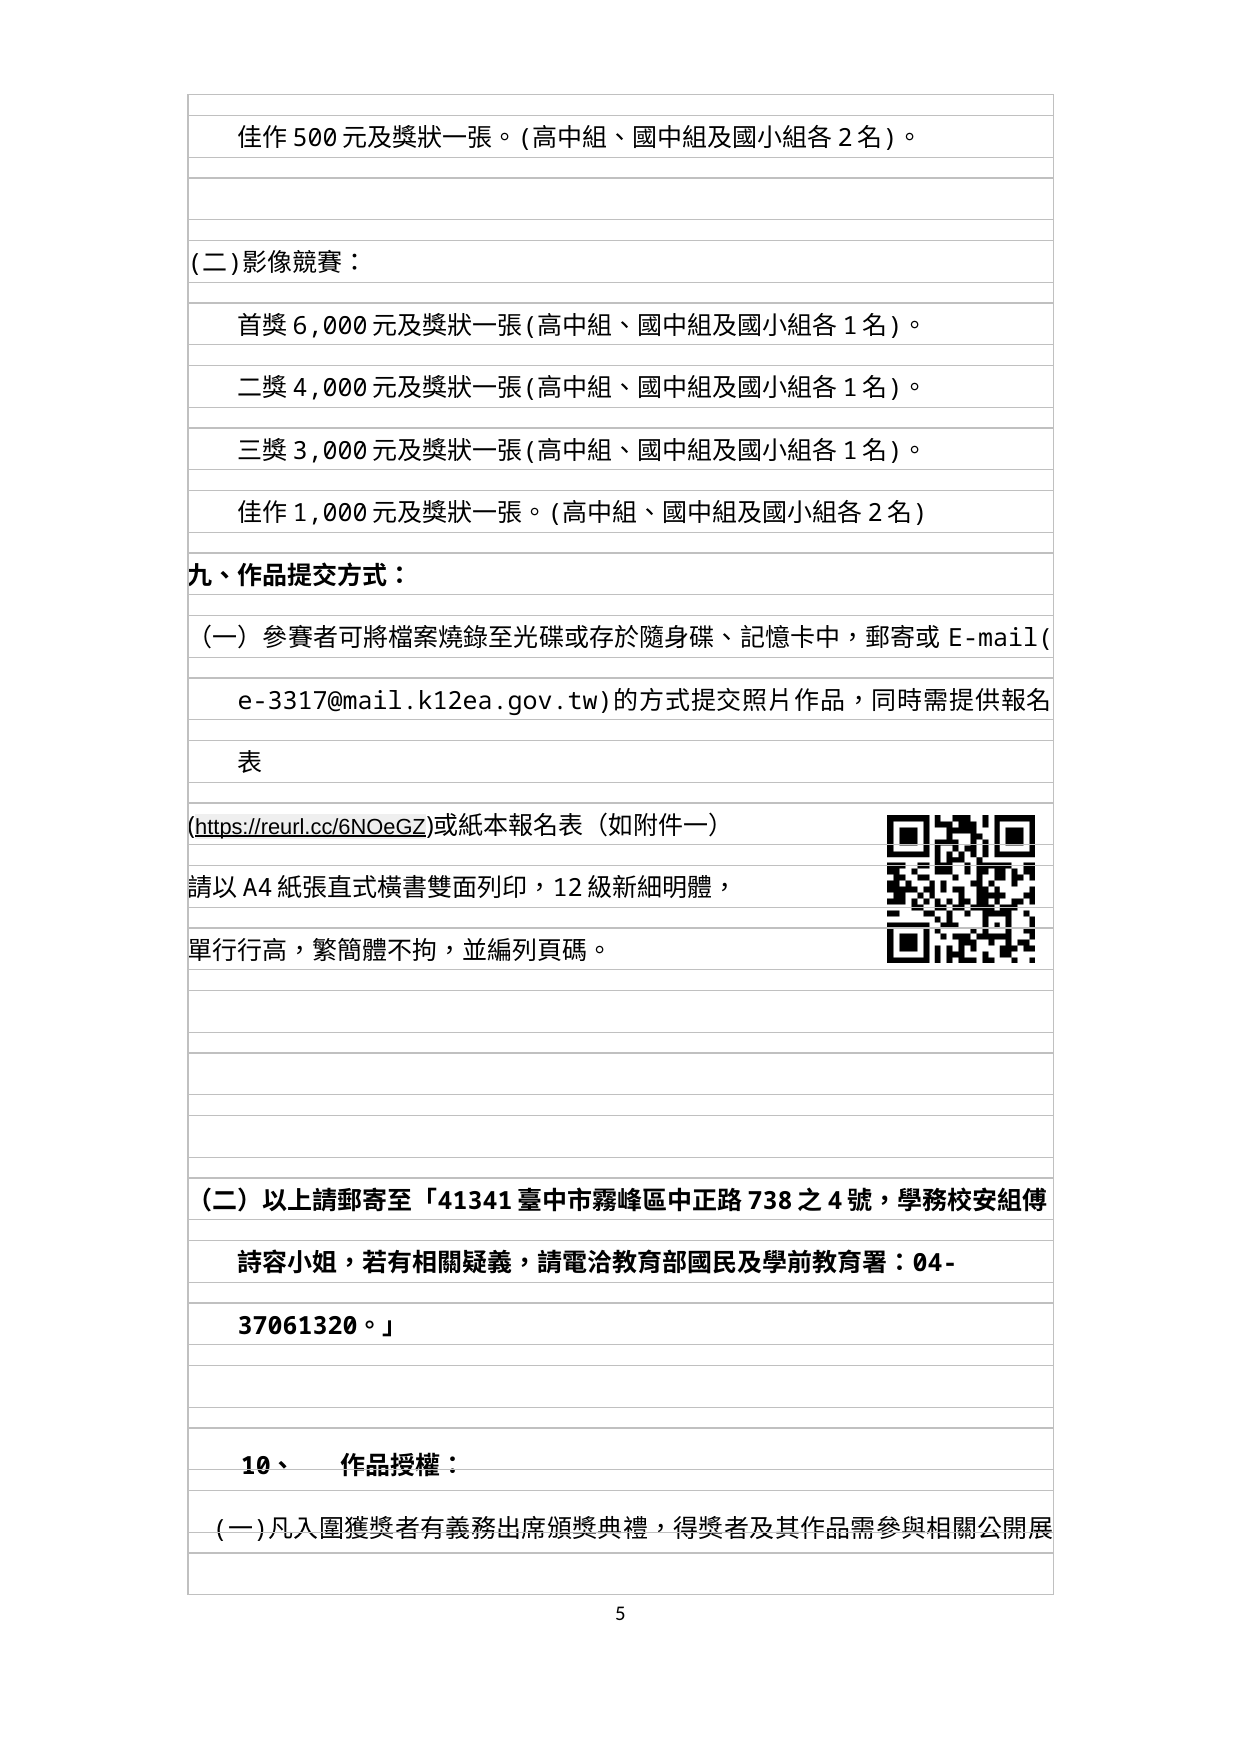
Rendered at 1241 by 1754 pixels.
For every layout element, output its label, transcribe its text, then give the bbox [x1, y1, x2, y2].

picture [870, 866, 1053, 907]
text 佳作500元及獎狀一張。(高中組、國中組及國小組各2名)。 [237, 116, 1053, 157]
text [189, 658, 1053, 677]
text 三獎3,000元及獎狀一張(高中組、國中組及國小組各1名)。 [237, 429, 1053, 469]
text (一)凡入圍獲獎者有義務出席頒獎典禮，得獎者及其作品需參與相關公開展示活動。 [212, 1533, 1053, 1547]
text 九、作品提交方式： [189, 554, 1053, 594]
text [237, 408, 1053, 427]
text (二)影像競賽： [189, 241, 1053, 282]
picture [870, 929, 1053, 969]
text 表 [189, 741, 1053, 782]
text [189, 908, 870, 927]
picture [870, 845, 1053, 865]
list 作品授權： [241, 1422, 1053, 1427]
text [237, 95, 1053, 115]
text [189, 720, 1053, 740]
text 單行行高，繁簡體不拘，並編列頁碼。 [189, 929, 870, 969]
text 首獎6,000元及獎狀一張(高中組、國中組及國小組各1名)。 [237, 304, 1053, 344]
text [189, 783, 1053, 802]
text e-3317@mail.k12ea.gov.tw)的方式提交照片作品，同時需提供報名 [189, 679, 1053, 719]
picture [870, 970, 1053, 990]
picture [870, 908, 1053, 927]
text (一)凡入圍獲獎者有義務出席頒獎典禮，得獎者及其作品需參與相關公開展示活動。 [212, 1491, 1053, 1532]
text [189, 1220, 1053, 1240]
text [189, 533, 1053, 552]
text (https://reurl.cc/6NOeGZ)或紙本報名表（如附件一） [189, 804, 870, 844]
text 37061320。」 [189, 1304, 1053, 1344]
text [189, 220, 1053, 240]
text [189, 1283, 1053, 1302]
list 作品授權： [241, 1470, 1053, 1485]
picture [870, 791, 1053, 802]
text （一）參賽者可將檔案燒錄至光碟或存於隨身碟、記憶卡中，郵寄或E-mail( [189, 616, 1053, 657]
text [189, 845, 870, 865]
text 請以A4紙張直式橫書雙面列印，12級新細明體， [189, 866, 870, 907]
text [189, 470, 1053, 490]
text (一)凡入圍獲獎者有義務出席頒獎典禮，得獎者及其作品需參與相關公開展示活動。 [212, 1485, 1053, 1490]
text [237, 345, 1053, 365]
picture [1054, 791, 1064, 994]
picture [870, 804, 1053, 844]
text 二獎4,000元及獎狀一張(高中組、國中組及國小組各1名)。 [237, 366, 1053, 407]
text 佳作1,000元及獎狀一張。(高中組、國中組及國小組各2名) [189, 491, 1053, 532]
list 作品授權： [241, 1429, 1053, 1469]
text [189, 1158, 1053, 1177]
text 詩容小姐，若有相關疑義，請電洽教育部國民及學前教育署：04- [189, 1241, 1053, 1282]
text [189, 595, 1053, 615]
text [237, 283, 1053, 302]
text （二）以上請郵寄至「41341臺中市霧峰區中正路738之4號，學務校安組傅 [189, 1179, 1053, 1219]
